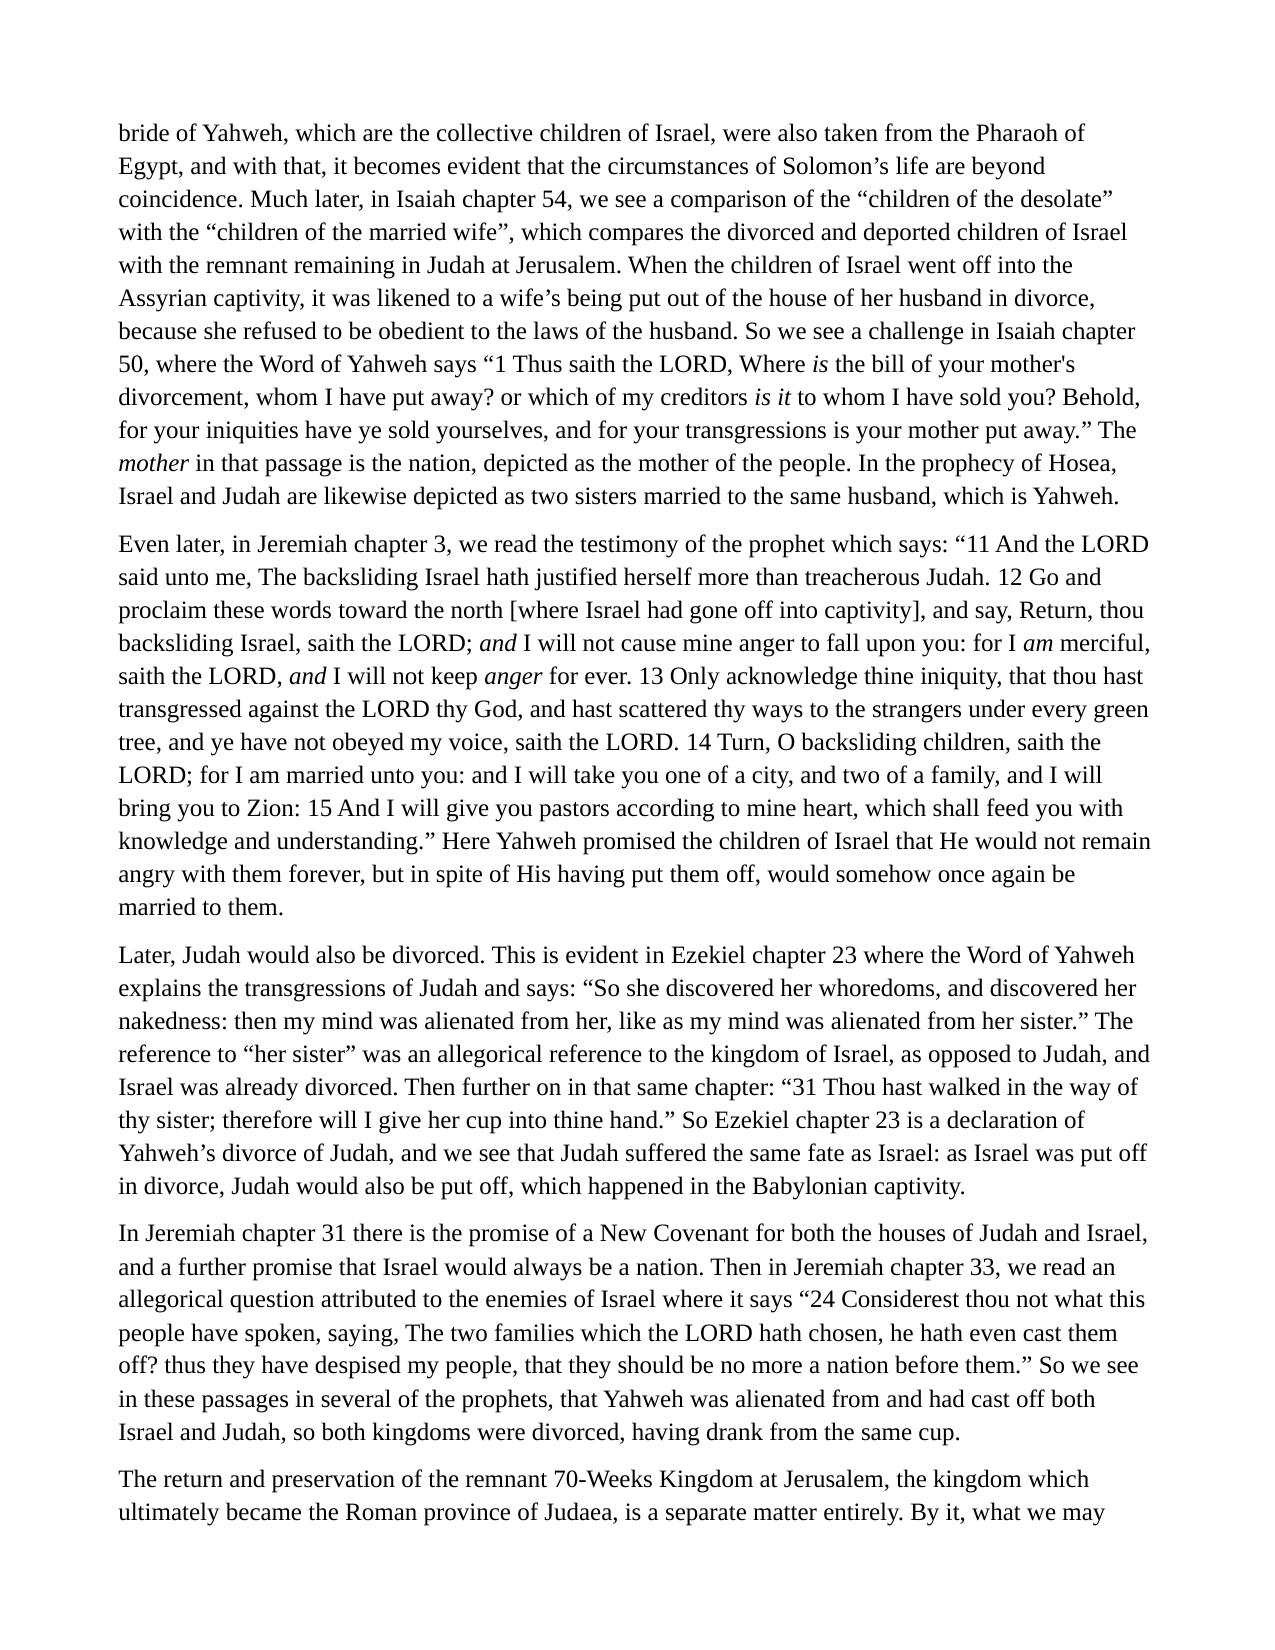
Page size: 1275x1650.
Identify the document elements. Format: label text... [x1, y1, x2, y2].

text Even later, in Jeremiah chapter 3, we read the testimony of the prophet which says: “11 And the LORD said unto me, The backsliding Israel hath justified herself more than treacherous Judah. 12 Go and proclaim these words toward the north [where Israel had gone off into captivity], and say, Return, thou backsliding Israel, saith the LORD; and I will not cause mine anger to fall upon you: for I am merciful, saith the LORD, and I will not keep anger for ever. 13 Only acknowledge thine iniquity, that thou hast transgressed against the LORD thy God, and hast scattered thy ways to the strangers under every green tree, and ye have not obeyed my voice, saith the LORD. 14 Turn, O backsliding children, saith the LORD; for I am married unto you: and I will take you one of a city, and two of a family, and I will bring you to Zion: 15 And I will give you pastors according to mine heart, which shall feed you with knowledge and understanding.” Here Yahweh promised the children of Israel that He would not remain angry with them forever, but in spite of His having put them off, would somehow once again be married to them. [118, 529, 1157, 921]
text Later, Judah would also be divorced. This is evident in Ezekiel chapter 23 where the Word of Yahweh explains the transgressions of Judah and says: “So she discovered her whoredoms, and discovered her nakedness: then my mind was alienated from her, like as my mind was alienated from her sister.” The reference to “her sister” was an allegorical reference to the kingdom of Israel, as opposed to Judah, and Israel was already divorced. Then further on in that same chapter: “31 Thou hast walked in the way of thy sister; therefore will I give her cup into thine hand.” So Ezekiel chapter 23 is a declaration of Yahweh’s divorce of Judah, and we see that Judah suffered the same fate as Israel: as Israel was put off in divorce, Judah would also be put off, which happened in the Babylonian captivity. [118, 940, 1157, 1200]
text In Jeremiah chapter 31 there is the promise of a New Covenant for both the houses of Judah and Israel, and a further promise that Israel would always be a nation. Then in Jeremiah chapter 33, we read an allegorical question attributed to the enemies of Israel where it says “24 Considerest thou not what this people have spoken, saying, The two families which the LORD hath chosen, he hath even cast them off? thus they have despised my people, that they should be no more a nation before them.” So we see in these passages in several of the prophets, that Yahweh was alienated from and had cast off both Israel and Judah, so both kingdoms were divorced, having drank from the same cup. [118, 1218, 1157, 1445]
text bride of Yahweh, which are the collective children of Israel, were also taken from the Pharaoh of Egypt, and with that, it becomes evident that the circumstances of Solomon’s life are beyond coincidence. Much later, in Isaiah chapter 54, we see a comparison of the “children of the desolate” with the “children of the married wife”, which compares the divorced and deported children of Israel with the remnant remaining in Judah at Jerusalem. When the children of Israel went off into the Assyrian captivity, it was likened to a wife’s being put out of the house of her husband in divorce, because she refused to be obedient to the laws of the husband. So we see a challenge in Isaiah chapter 50, where the Word of Yahweh says “1 Thus saith the LORD, Where is the bill of your mother's divorcement, whom I have put away? or which of my creditors is it to whom I have sold you? Behold, for your iniquities have ye sold yourselves, and for your transgressions is your mother put away.” The mother in that passage is the nation, depicted as the mother of the people. In the prophecy of Hosea, Israel and Judah are likewise depicted as two sisters married to the same husband, which is Yahweh. [118, 118, 1157, 510]
text The return and preservation of the remnant 70-Weeks Kingdom at Jerusalem, the kingdom which ultimately became the Roman province of Judaea, is a separate matter entirely. By it, what we may [118, 1464, 1157, 1526]
